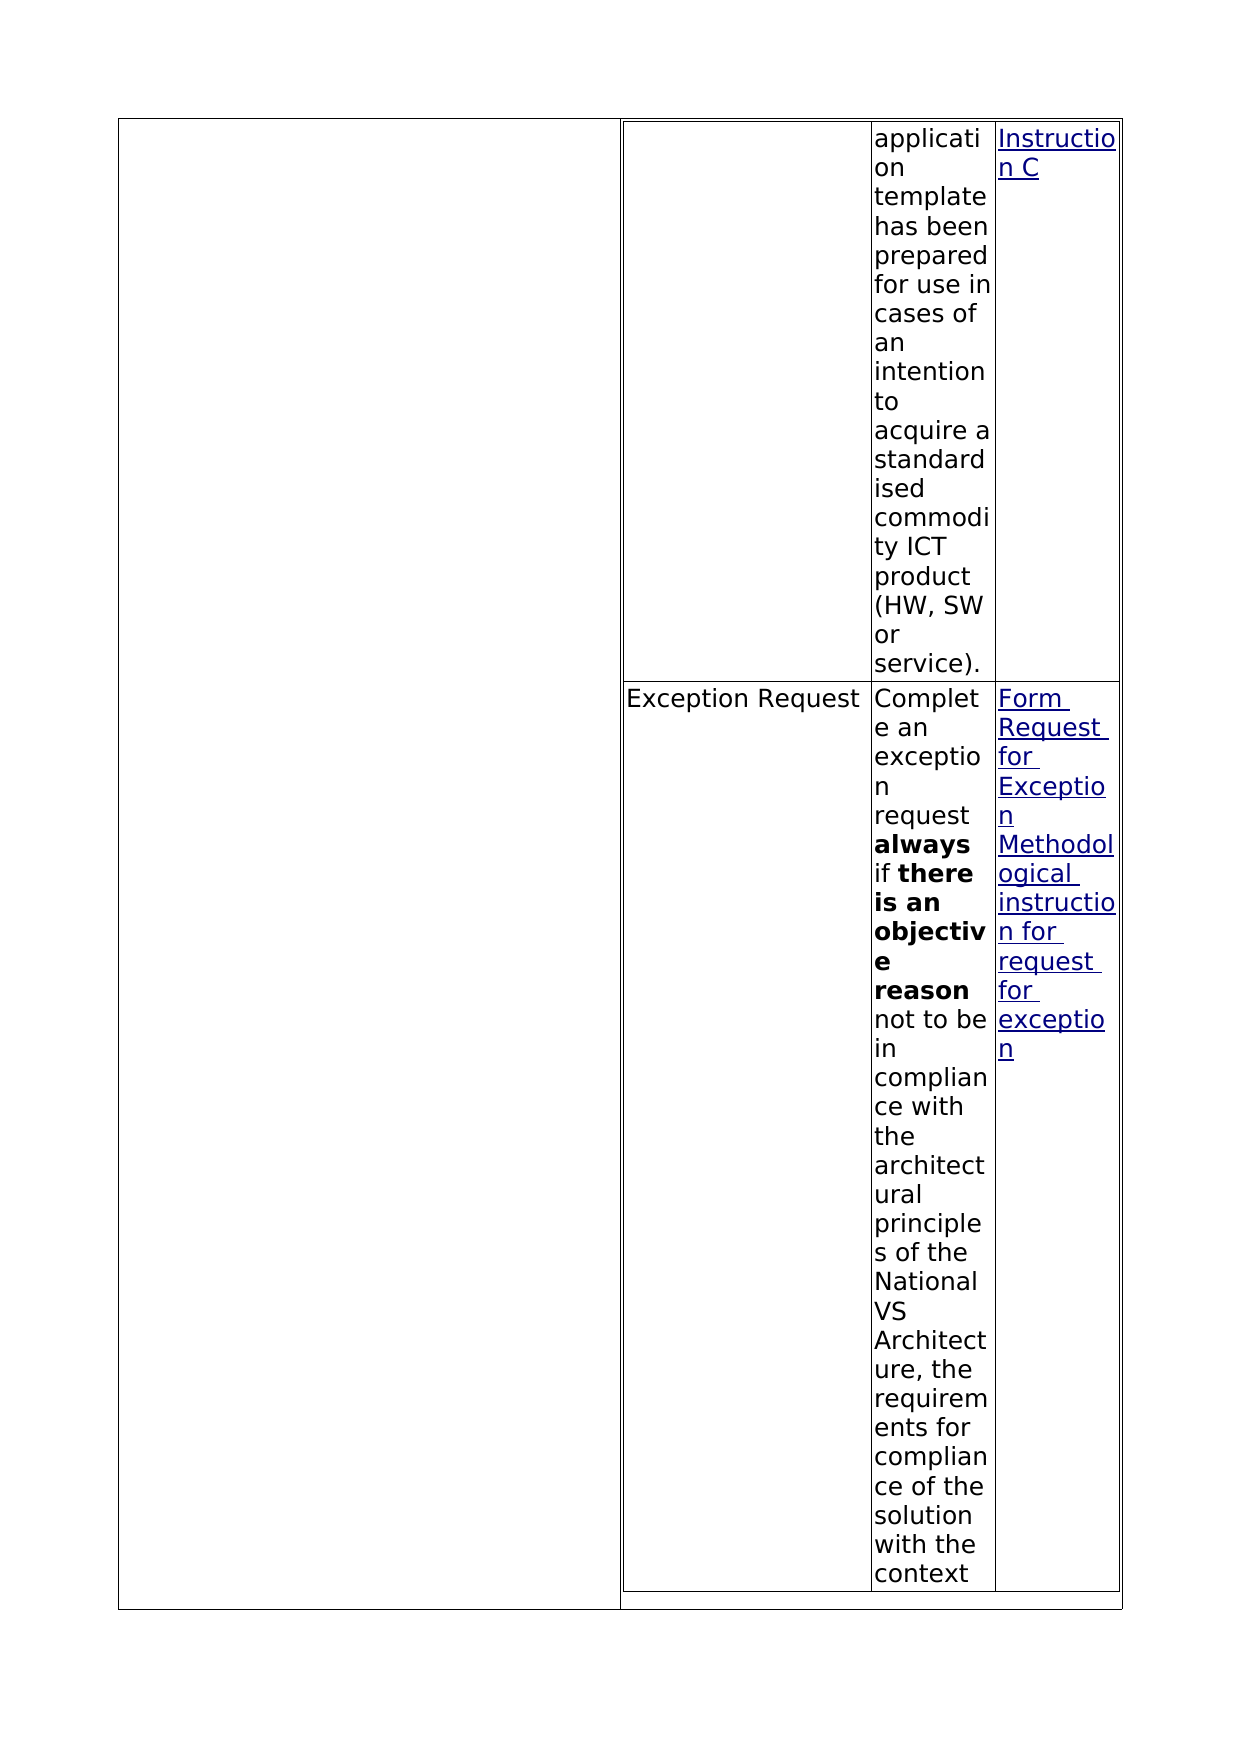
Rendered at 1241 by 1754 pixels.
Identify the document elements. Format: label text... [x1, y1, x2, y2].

table_cell Instruction C [996, 122, 1119, 681]
table_cell Exception Request [624, 682, 871, 1591]
table_header [621, 119, 1122, 1609]
table_header [119, 119, 620, 1609]
table_cell application template has been prepared for use in cases of an intention to acquire a standardised commodity ICT product (HW, SW or service). [872, 122, 995, 681]
table_cell Form Request for Exception Methodological instruction for request for exception [996, 682, 1119, 1591]
table_cell Complete an exception request always if there is an objective reason not to be in compliance with the architectural principles of the National VS Architecture, the requirements for compliance of the solution with the context [872, 682, 995, 1591]
table_cell [624, 122, 871, 681]
